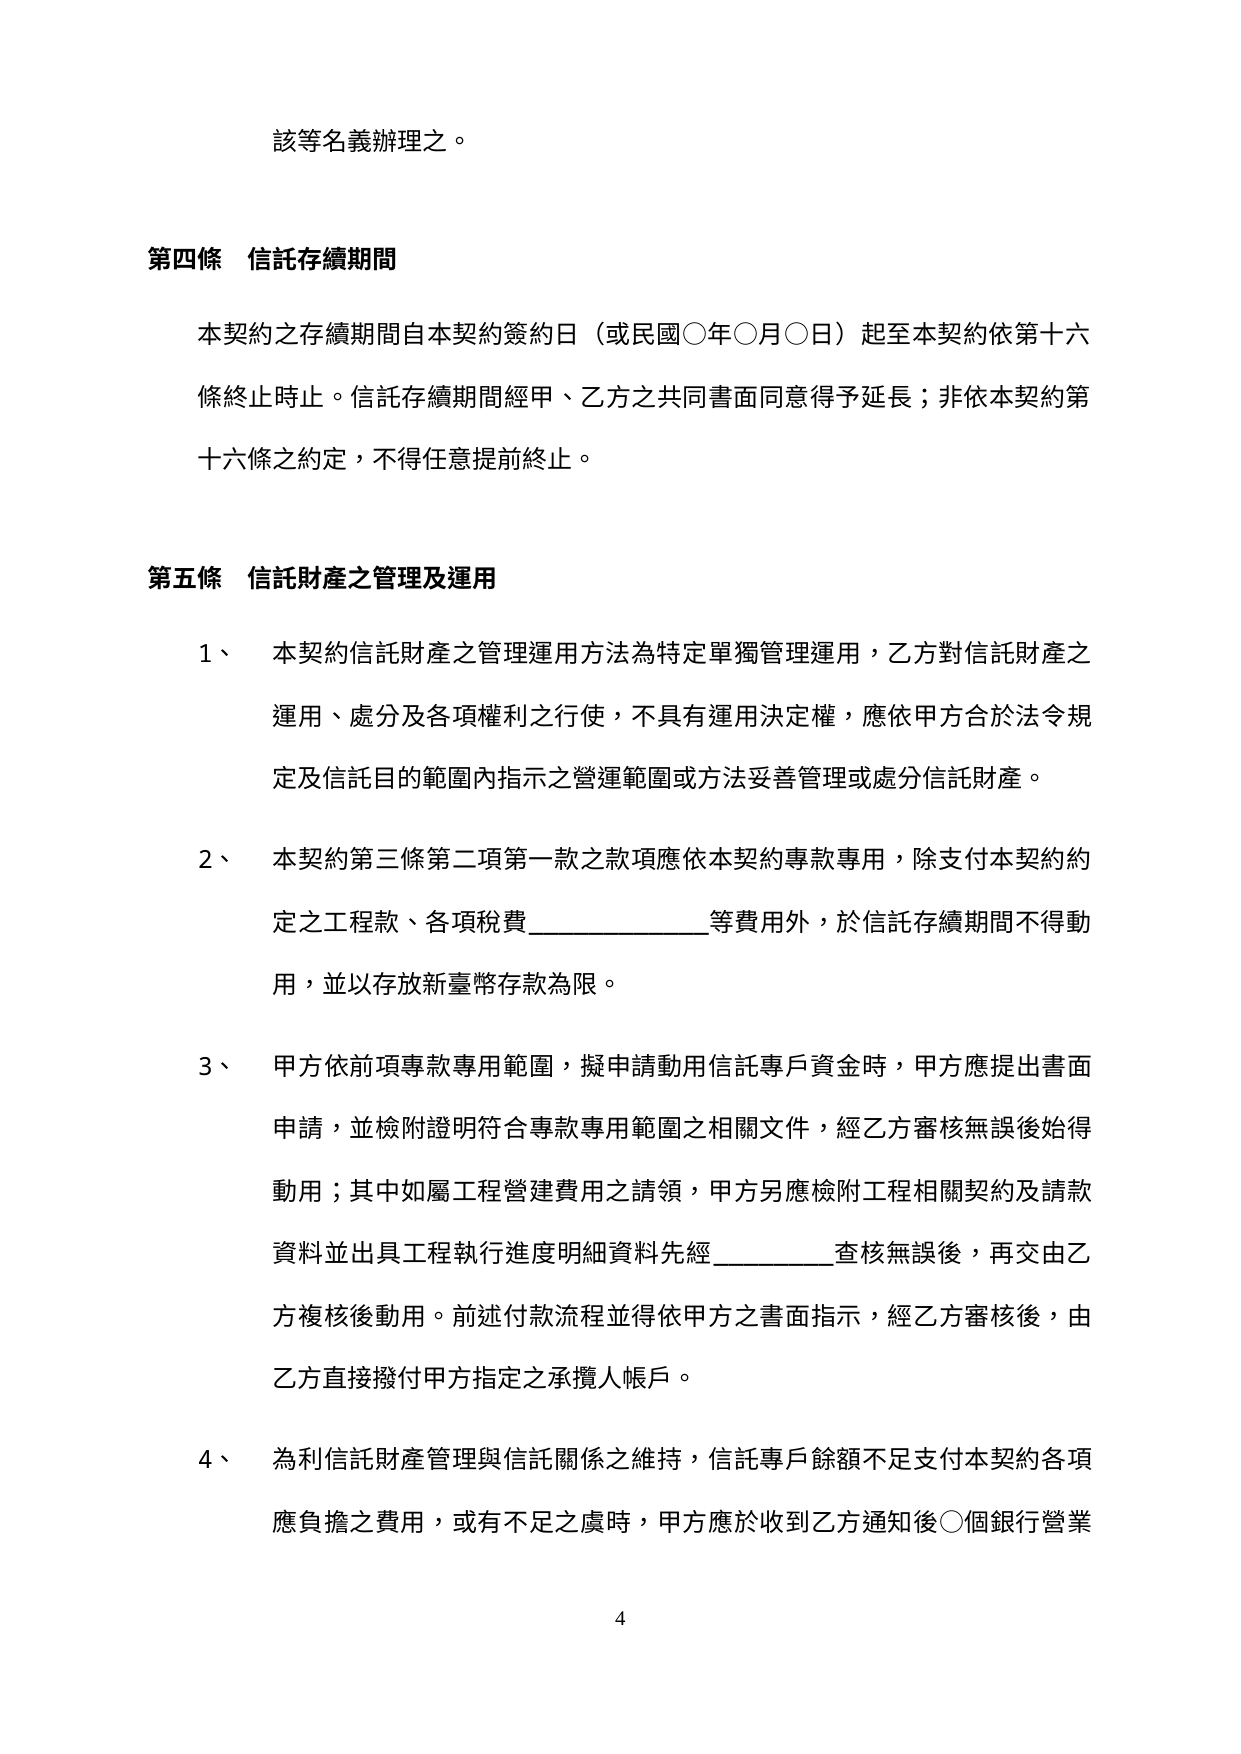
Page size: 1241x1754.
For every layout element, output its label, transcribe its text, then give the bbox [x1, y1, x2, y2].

list 本契約第三條第二項第一款之款項應依本契約專款專用，除支付本契約約定之工程款、各項稅費____________等費用外，於信託存續期間不得動用，並以存放新臺幣存款為限。 [198, 816, 1092, 1004]
list 本契約信託財產之管理運用方法為特定單獨管理運用，乙方對信託財產之運用、處分及各項權利之行使，不具有運用決定權，應依甲方合於法令規定及信託目的範圍內指示之營運範圍或方法妥善管理或處分信託財產。 [198, 610, 1092, 797]
list 該等名義辦理之。 [198, 97, 1092, 160]
text 第五條 信託財產之管理及運用 [148, 535, 1092, 597]
text 本契約之存續期間自本契約簽約日（或民國○年○月○日）起至本契約依第十六條終止時止。信託存續期間經甲、乙方之共同書面同意得予延長；非依本契約第十六條之約定，不得任意提前終止。 [198, 291, 1092, 479]
list 甲方依前項專款專用範圍，擬申請動用信託專戶資金時，甲方應提出書面申請，並檢附證明符合專款專用範圍之相關文件，經乙方審核無誤後始得動用；其中如屬工程營建費用之請領，甲方另應檢附工程相關契約及請款資料並出具工程執行進度明細資料先經________查核無誤後，再交由乙方複核後動用。前述付款流程並得依甲方之書面指示，經乙方審核後，由乙方直接撥付甲方指定之承攬人帳戶。 [198, 1022, 1092, 1397]
list 為利信託財產管理與信託關係之維持，信託專戶餘額不足支付本契約各項應負擔之費用，或有不足之虞時，甲方應於收到乙方通知後○個銀行營業 [198, 1416, 1092, 1541]
text 第四條 信託存續期間 [148, 216, 1092, 279]
